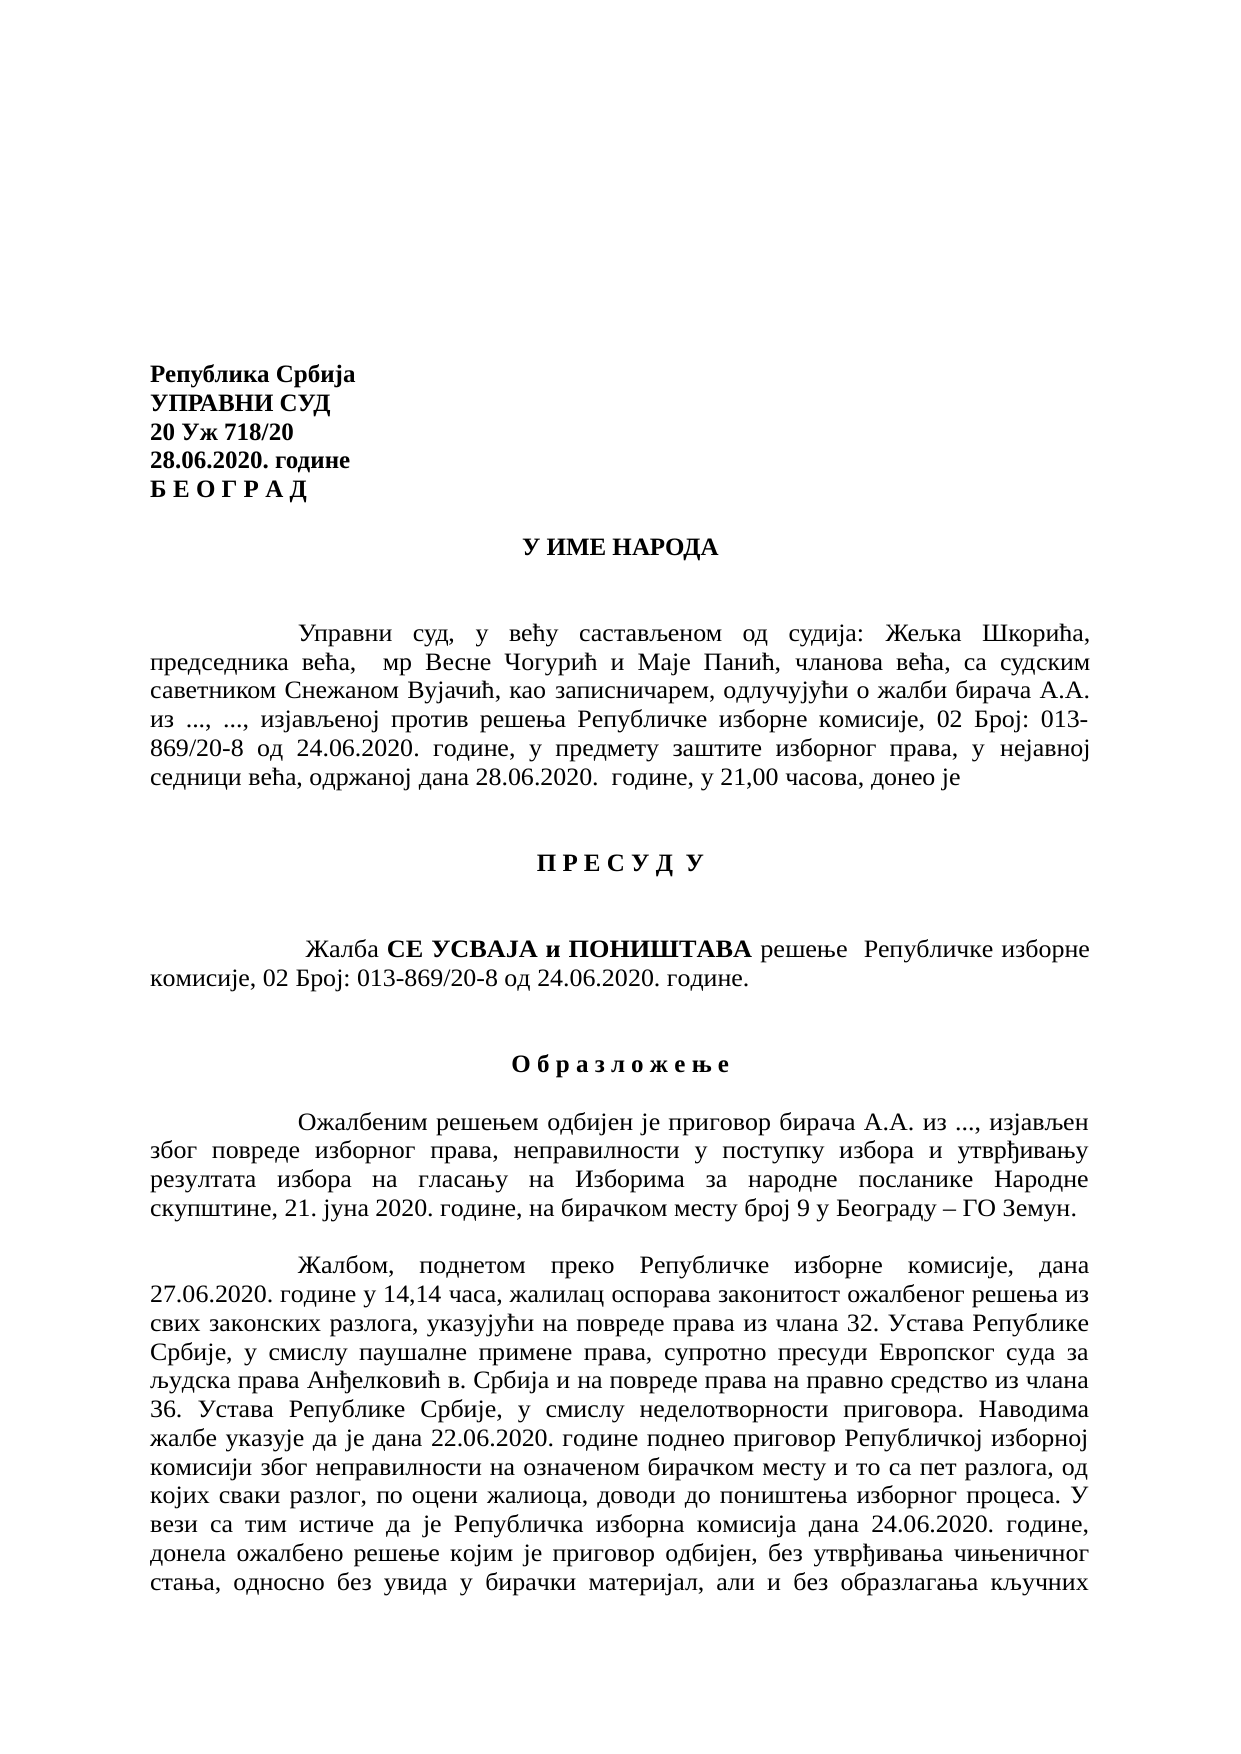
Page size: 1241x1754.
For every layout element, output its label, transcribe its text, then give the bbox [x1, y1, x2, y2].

text 20 Уж 718/20 [150, 417, 1090, 445]
text У ИМЕ НАРОДА [150, 532, 1090, 560]
text Република Србија [150, 148, 1090, 388]
text Б Е О Г Р А Д [150, 474, 1090, 503]
text Жалбом, поднетом преко Републичке изборне комисије, дана 27.06.2020. године у 14,14 часа, жалилац оспорава законитост ожалбеног решења из свих законских разлога, указујући на повреде права из члана 32. Устава Републике Србије, у смислу паушалне примене права, супротно пресуди Европског суда за људска права Анђелковић в. Србија и на повреде права на правно средство из члана 36. Устава Републике Србије, у смислу неделотворности приговора. Наводима жалбе указује да је дана 22.06.2020. године поднео приговор Републичкој изборној комисији због неправилности на означеном бирачком месту и то са пет разлога, од којих сваки разлог, по оцени жалиоца, доводи до поништења изборног процеса. У вези са тим истиче да је Републичка изборна комисија дана 24.06.2020. године, донела ожалбено решење којим је приговор одбијен, без утврђивања чињеничног стања, односно без увида у бирачки материјал, али и без образлагања кључних [150, 1250, 1090, 1595]
text Управни суд, у већу састављеном од судија: Жељка Шкорића, председника већа, мр Весне Чогурић и Маје Панић, чланова већа, са судским саветником Снежаном Вујачић, као записничарем, одлучујући о жалби бирача A.A. из ..., ..., изјављеној против решења Републичке изборне комисије, 02 Број: 013-869/20-8 од 24.06.2020. године, у предмету заштите изборног права, у нејавној седници већа, одржаној дана 28.06.2020. године, у 21,00 часова, донео је [150, 618, 1090, 790]
text 28.06.2020. године [150, 445, 1090, 474]
text УПРАВНИ СУД [150, 388, 1090, 417]
text П Р Е С У Д У [150, 848, 1090, 877]
text Жалба СЕ УСВАЈА и ПОНИШТАВА решење Републичке изборне комисије, 02 Број: 013-869/20-8 од 24.06.2020. године. [150, 934, 1090, 992]
text Ожалбеним решењем одбијен је приговор бирача A.A. из ..., изјављен због повреде изборног права, неправилности у поступку избора и утврђивању резултата избора на гласању на Изборима за народне посланике Народне скупштине, 21. јуна 2020. године, на бирачком месту број 9 у Београду – ГО Земун. [150, 1107, 1090, 1222]
text О б р а з л о ж е њ е [150, 1049, 1090, 1078]
